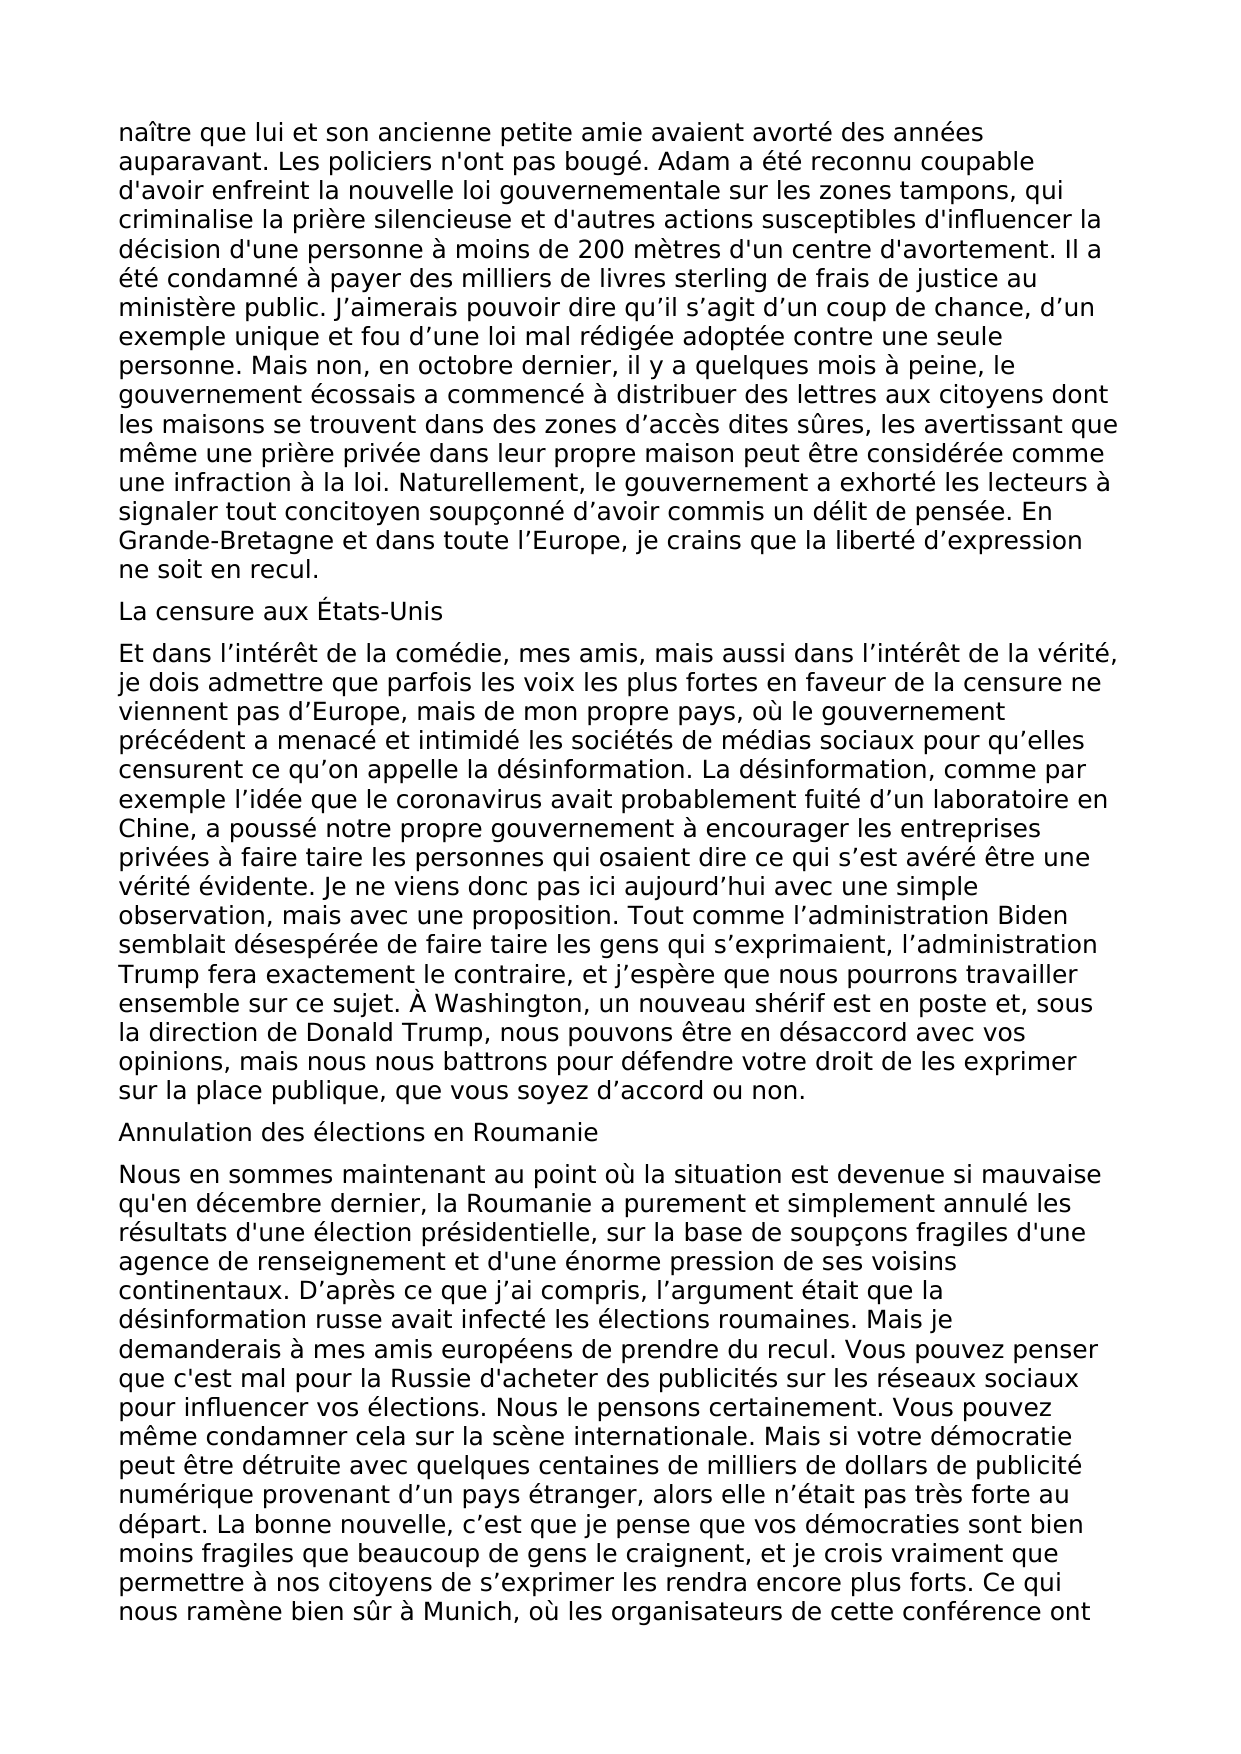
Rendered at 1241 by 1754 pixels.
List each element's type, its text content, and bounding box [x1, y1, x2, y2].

text Annulation des élections en Roumanie [118, 1118, 1122, 1147]
text Nous en sommes maintenant au point où la situation est devenue si mauvaise qu'en décembre dernier, la Roumanie a purement et simplement annulé les résultats d'une élection présidentielle, sur la base de soupçons fragiles d'une agence de renseignement et d'une énorme pression de ses voisins continentaux. D’après ce que j’ai compris, l’argument était que la désinformation russe avait infecté les élections roumaines. Mais je demanderais à mes amis européens de prendre du recul. Vous pouvez penser que c'est mal pour la Russie d'acheter des publicités sur les réseaux sociaux pour influencer vos élections. Nous le pensons certainement. Vous pouvez même condamner cela sur la scène internationale. Mais si votre démocratie peut être détruite avec quelques centaines de milliers de dollars de publicité numérique provenant d’un pays étranger, alors elle n’était pas très forte au départ. La bonne nouvelle, c’est que je pense que vos démocraties sont bien moins fragiles que beaucoup de gens le craignent, et je crois vraiment que permettre à nos citoyens de s’exprimer les rendra encore plus forts. Ce qui nous ramène bien sûr à Munich, où les organisateurs de cette conférence ont [118, 1160, 1122, 1626]
text Et dans l’intérêt de la comédie, mes amis, mais aussi dans l’intérêt de la vérité, je dois admettre que parfois les voix les plus fortes en faveur de la censure ne viennent pas d’Europe, mais de mon propre pays, où le gouvernement précédent a menacé et intimidé les sociétés de médias sociaux pour qu’elles censurent ce qu’on appelle la désinformation. La désinformation, comme par exemple l’idée que le coronavirus avait probablement fuité d’un laboratoire en Chine, a poussé notre propre gouvernement à encourager les entreprises privées à faire taire les personnes qui osaient dire ce qui s’est avéré être une vérité évidente. Je ne viens donc pas ici aujourd’hui avec une simple observation, mais avec une proposition. Tout comme l’administration Biden semblait désespérée de faire taire les gens qui s’exprimaient, l’administration Trump fera exactement le contraire, et j’espère que nous pourrons travailler ensemble sur ce sujet. À Washington, un nouveau shérif est en poste et, sous la direction de Donald Trump, nous pouvons être en désaccord avec vos opinions, mais nous nous battrons pour défendre votre droit de les exprimer sur la place publique, que vous soyez d’accord ou non. [118, 639, 1122, 1106]
text naître que lui et son ancienne petite amie avaient avorté des années auparavant. Les policiers n'ont pas bougé. Adam a été reconnu coupable d'avoir enfreint la nouvelle loi gouvernementale sur les zones tampons, qui criminalise la prière silencieuse et d'autres actions susceptibles d'influencer la décision d'une personne à moins de 200 mètres d'un centre d'avortement. Il a été condamné à payer des milliers de livres sterling de frais de justice au ministère public. J’aimerais pouvoir dire qu’il s’agit d’un coup de chance, d’un exemple unique et fou d’une loi mal rédigée adoptée contre une seule personne. Mais non, en octobre dernier, il y a quelques mois à peine, le gouvernement écossais a commencé à distribuer des lettres aux citoyens dont les maisons se trouvent dans des zones d’accès dites sûres, les avertissant que même une prière privée dans leur propre maison peut être considérée comme une infraction à la loi. Naturellement, le gouvernement a exhorté les lecteurs à signaler tout concitoyen soupçonné d’avoir commis un délit de pensée. En Grande-Bretagne et dans toute l’Europe, je crains que la liberté d’expression ne soit en recul. [118, 118, 1122, 585]
text La censure aux États-Unis [118, 597, 1122, 626]
